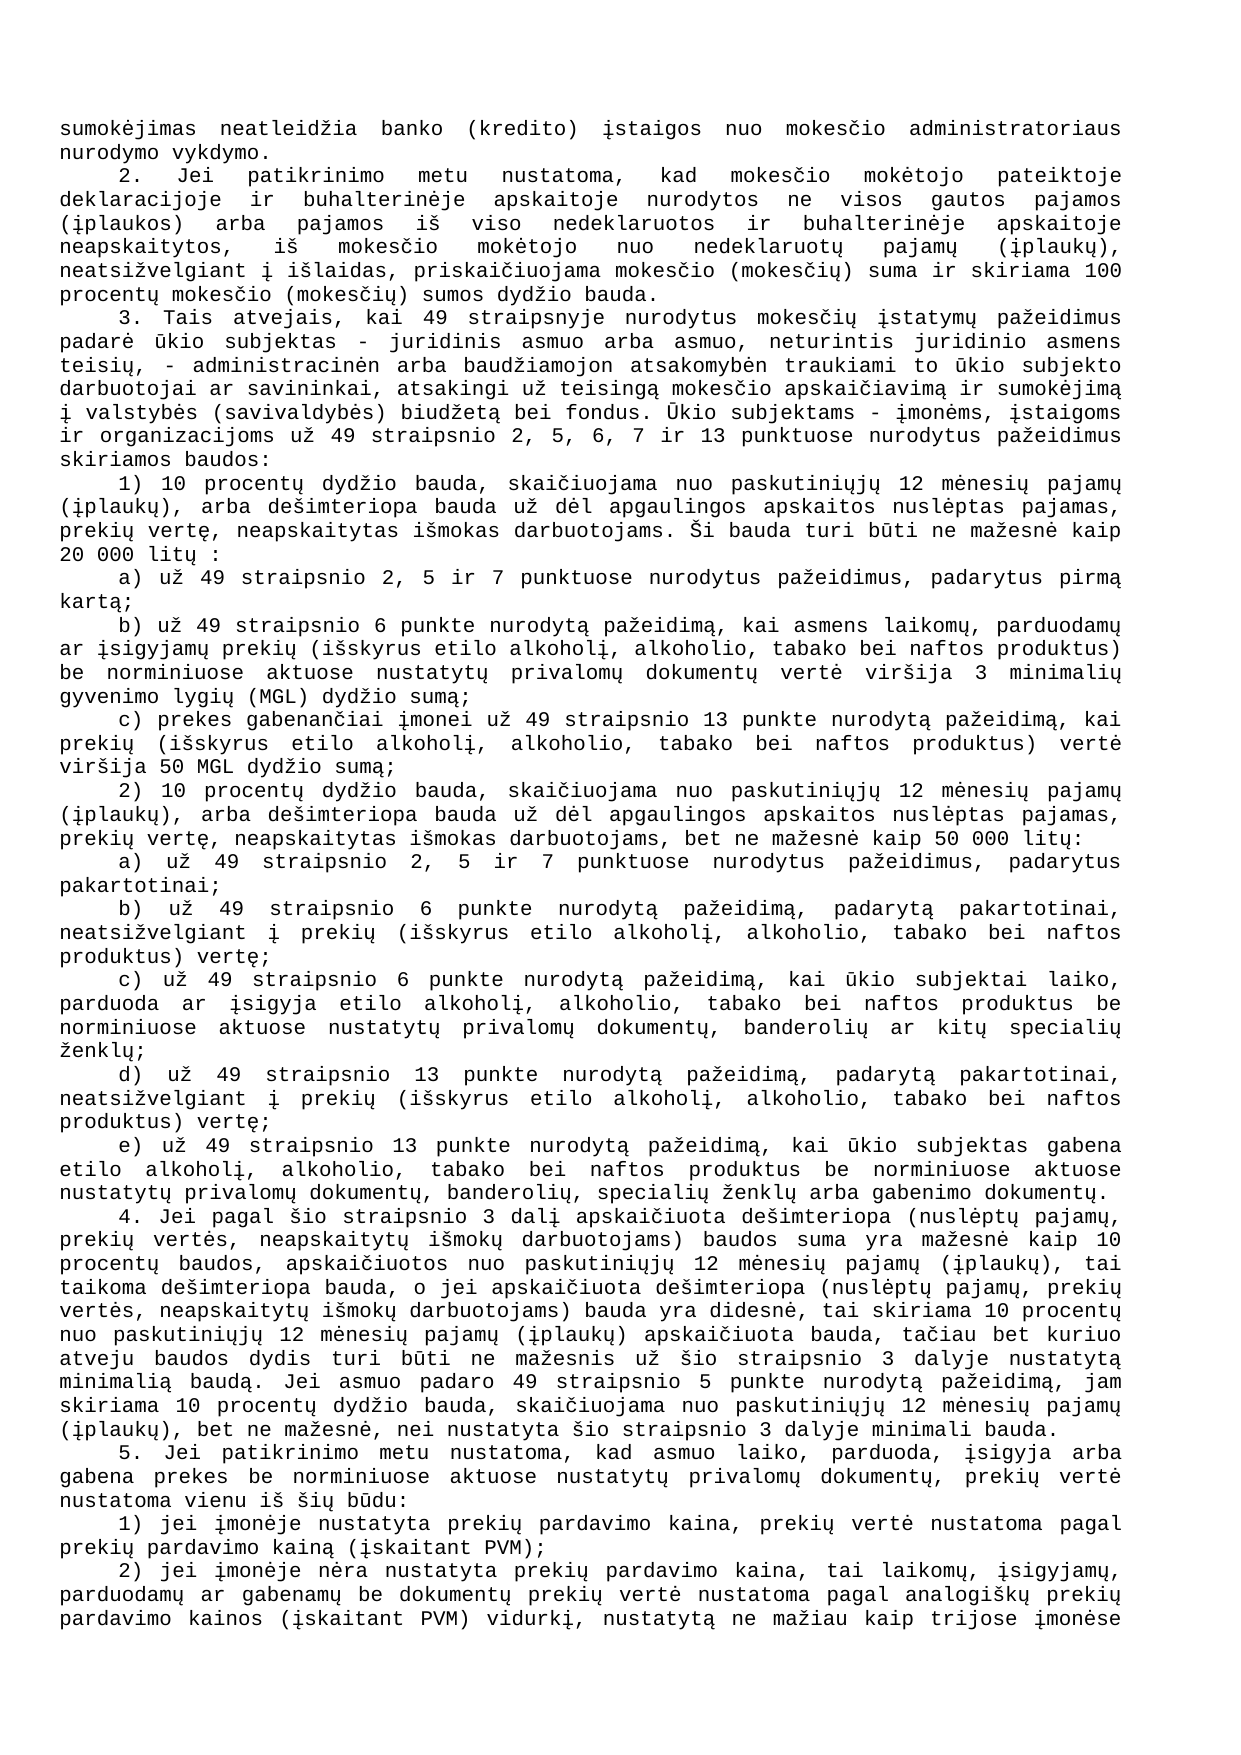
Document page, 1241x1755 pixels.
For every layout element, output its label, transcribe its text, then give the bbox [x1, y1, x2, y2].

text sumokėjimas neatleidžia banko (kredito) įstaigos nuo mokesčio administratoriaus nurodymo vykdymo. [59, 118, 1122, 165]
text 2) jei įmonėje nėra nustatyta prekių pardavimo kaina, tai laikomų, įsigyjamų, parduodamų ar gabenamų be dokumentų prekių vertė nustatoma pagal analogiškų prekių pardavimo kainos (įskaitant PVM) vidurkį, nustatytą ne mažiau kaip trijose įmonėse [59, 1561, 1122, 1631]
text 1) 10 procentų dydžio bauda, skaičiuojama nuo paskutiniųjų 12 mėnesių pajamų (įplaukų), arba dešimteriopa bauda už dėl apgaulingos apskaitos nuslėptas pajamas, prekių vertę, neapskaitytas išmokas darbuotojams. Ši bauda turi būti ne mažesnė kaip 20 000 litų : [59, 473, 1122, 567]
text e) už 49 straipsnio 13 punkte nurodytą pažeidimą, kai ūkio subjektas gabena etilo alkoholį, alkoholio, tabako bei naftos produktus be norminiuose aktuose nustatytų privalomų dokumentų, banderolių, specialių ženklų arba gabenimo dokumentų. [59, 1135, 1122, 1206]
text c) prekes gabenančiai įmonei už 49 straipsnio 13 punkte nurodytą pažeidimą, kai prekių (išskyrus etilo alkoholį, alkoholio, tabako bei naftos produktus) vertė viršija 50 MGL dydžio sumą; [59, 709, 1122, 780]
text 3. Tais atvejais, kai 49 straipsnyje nurodytus mokesčių įstatymų pažeidimus padarė ūkio subjektas - juridinis asmuo arba asmuo, neturintis juridinio asmens teisių, - administracinėn arba baudžiamojon atsakomybėn traukiami to ūkio subjekto darbuotojai ar savininkai, atsakingi už teisingą mokesčio apskaičiavimą ir sumokėjimą į valstybės (savivaldybės) biudžetą bei fondus. Ūkio subjektams - įmonėms, įstaigoms ir organizacijoms už 49 straipsnio 2, 5, 6, 7 ir 13 punktuose nurodytus pažeidimus skiriamos baudos: [59, 307, 1122, 473]
text a) už 49 straipsnio 2, 5 ir 7 punktuose nurodytus pažeidimus, padarytus pirmą kartą; [59, 567, 1122, 615]
text c) už 49 straipsnio 6 punkte nurodytą pažeidimą, kai ūkio subjektai laiko, parduoda ar įsigyja etilo alkoholį, alkoholio, tabako bei naftos produktus be norminiuose aktuose nustatytų privalomų dokumentų, banderolių ar kitų specialių ženklų; [59, 969, 1122, 1064]
text 5. Jei patikrinimo metu nustatoma, kad asmuo laiko, parduoda, įsigyja arba gabena prekes be norminiuose aktuose nustatytų privalomų dokumentų, prekių vertė nustatoma vienu iš šių būdu: [59, 1442, 1122, 1513]
text b) už 49 straipsnio 6 punkte nurodytą pažeidimą, padarytą pakartotinai, neatsižvelgiant į prekių (išskyrus etilo alkoholį, alkoholio, tabako bei naftos produktus) vertę; [59, 898, 1122, 969]
text 2. Jei patikrinimo metu nustatoma, kad mokesčio mokėtojo pateiktoje deklaracijoje ir buhalterinėje apskaitoje nurodytos ne visos gautos pajamos (įplaukos) arba pajamos iš viso nedeklaruotos ir buhalterinėje apskaitoje neapskaitytos, iš mokesčio mokėtojo nuo nedeklaruotų pajamų (įplaukų), neatsižvelgiant į išlaidas, priskaičiuojama mokesčio (mokesčių) suma ir skiriama 100 procentų mokesčio (mokesčių) sumos dydžio bauda. [59, 165, 1122, 307]
text 2) 10 procentų dydžio bauda, skaičiuojama nuo paskutiniųjų 12 mėnesių pajamų (įplaukų), arba dešimteriopa bauda už dėl apgaulingos apskaitos nuslėptas pajamas, prekių vertę, neapskaitytas išmokas darbuotojams, bet ne mažesnė kaip 50 000 litų: [59, 780, 1122, 851]
text d) už 49 straipsnio 13 punkte nurodytą pažeidimą, padarytą pakartotinai, neatsižvelgiant į prekių (išskyrus etilo alkoholį, alkoholio, tabako bei naftos produktus) vertę; [59, 1064, 1122, 1135]
text b) už 49 straipsnio 6 punkte nurodytą pažeidimą, kai asmens laikomų, parduodamų ar įsigyjamų prekių (išskyrus etilo alkoholį, alkoholio, tabako bei naftos produktus) be norminiuose aktuose nustatytų privalomų dokumentų vertė viršija 3 minimalių gyvenimo lygių (MGL) dydžio sumą; [59, 615, 1122, 709]
text 1) jei įmonėje nustatyta prekių pardavimo kaina, prekių vertė nustatoma pagal prekių pardavimo kainą (įskaitant PVM); [59, 1513, 1122, 1561]
text a) už 49 straipsnio 2, 5 ir 7 punktuose nurodytus pažeidimus, padarytus pakartotinai; [59, 851, 1122, 898]
text 4. Jei pagal šio straipsnio 3 dalį apskaičiuota dešimteriopa (nuslėptų pajamų, prekių vertės, neapskaitytų išmokų darbuotojams) baudos suma yra mažesnė kaip 10 procentų baudos, apskaičiuotos nuo paskutiniųjų 12 mėnesių pajamų (įplaukų), tai taikoma dešimteriopa bauda, o jei apskaičiuota dešimteriopa (nuslėptų pajamų, prekių vertės, neapskaitytų išmokų darbuotojams) bauda yra didesnė, tai skiriama 10 procentų nuo paskutiniųjų 12 mėnesių pajamų (įplaukų) apskaičiuota bauda, tačiau bet kuriuo atveju baudos dydis turi būti ne mažesnis už šio straipsnio 3 dalyje nustatytą minimalią baudą. Jei asmuo padaro 49 straipsnio 5 punkte nurodytą pažeidimą, jam skiriama 10 procentų dydžio bauda, skaičiuojama nuo paskutiniųjų 12 mėnesių pajamų (įplaukų), bet ne mažesnė, nei nustatyta šio straipsnio 3 dalyje minimali bauda. [59, 1206, 1122, 1442]
